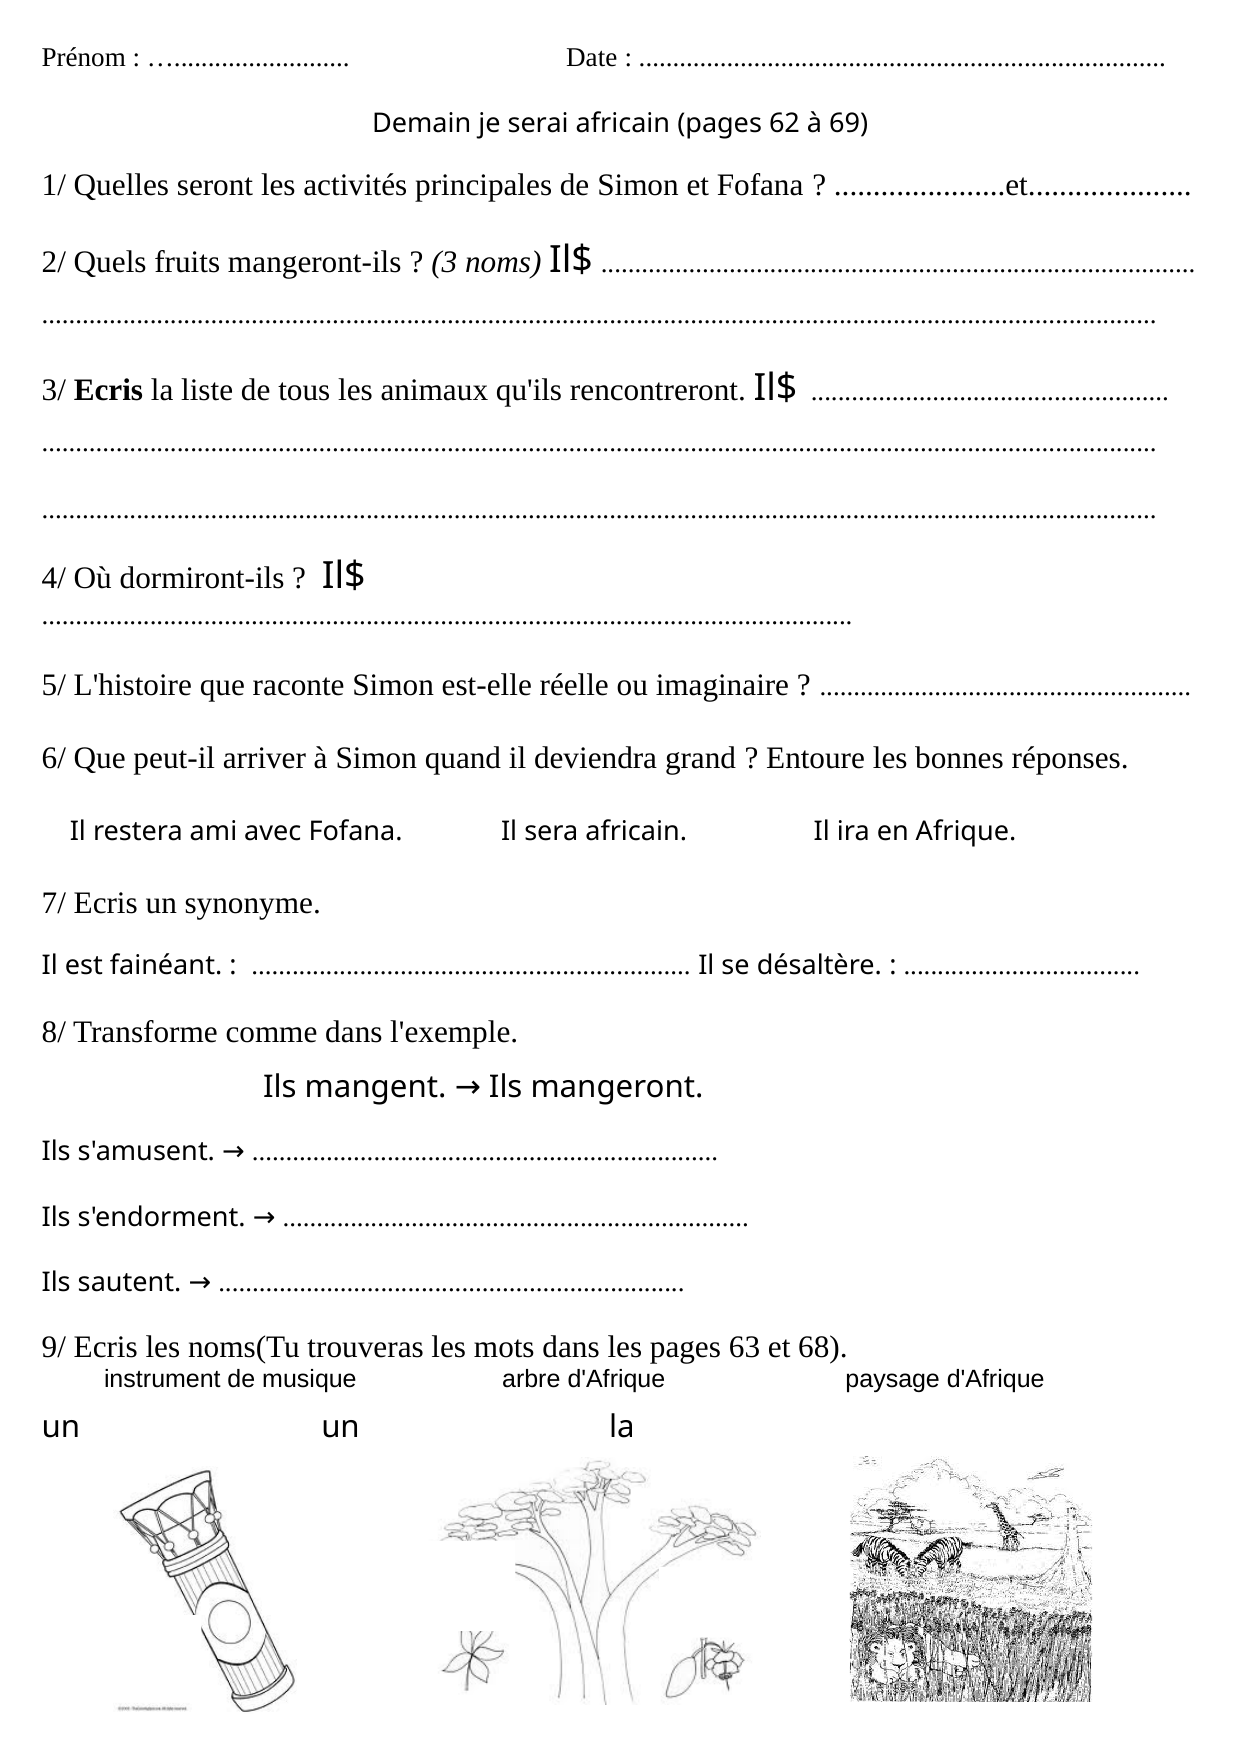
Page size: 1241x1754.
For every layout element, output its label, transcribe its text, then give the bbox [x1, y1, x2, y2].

text 5/ L'histoire que raconte Simon est-elle réelle ou imaginaire ? ....................................................... [41, 666, 1199, 702]
text 1/ Quelles seront les activités principales de Simon et Fofana ? ......................et..................... [41, 166, 1199, 202]
text 7/ Ecris un synonyme. [41, 884, 1199, 920]
text 4/ Où dormiront-ils ? Il$ ........................................................................................................................ [41, 548, 1199, 630]
text 3/ Ecris la liste de tous les animaux qu'ils rencontreront. Il$ ..................................................... [41, 361, 1199, 412]
text ..................................................................................................................................................................... [41, 493, 1199, 524]
picture [849, 1456, 1093, 1702]
text Il est fainéant. : ................................................................. Il se désaltère. : ................................... [41, 945, 1199, 982]
text ..................................................................................................................................................................... [41, 426, 1199, 457]
text 9/ Ecris les noms(Tu trouveras les mots dans les pages 63 et 68). [41, 1328, 1199, 1364]
text Ils sautent. → ..................................................................... [41, 1263, 1199, 1299]
text instrument de musique arbre d'Afrique paysage d'Afrique [41, 1364, 1199, 1393]
picture [428, 1457, 761, 1705]
text ..................................................................................................................................................................... [41, 298, 1199, 329]
text Demain je serai africain (pages 62 à 69) [41, 104, 1199, 141]
text Il restera ami avec Fofana. Il sera africain. Il ira en Afrique. [41, 811, 1199, 848]
text Ils s'endorment. → ..................................................................... [41, 1197, 1199, 1234]
text Prénom : ….......................... Date : .............................................................................. [41, 41, 1199, 72]
text 2/ Quels fruits mangeront-ils ? (3 noms) Il$ ........................................................................................ [41, 233, 1199, 284]
text un un la [41, 1393, 1199, 1450]
text 8/ Transforme comme dans l'exemple. [41, 1013, 1199, 1049]
text Ils s'amusent. → ..................................................................... [41, 1131, 1199, 1168]
text 6/ Que peut-il arriver à Simon quand il deviendra grand ? Entoure les bonnes réponses. [41, 739, 1199, 775]
picture [113, 1466, 298, 1714]
text Ils mangent. → Ils mangeront. [41, 1063, 1199, 1106]
